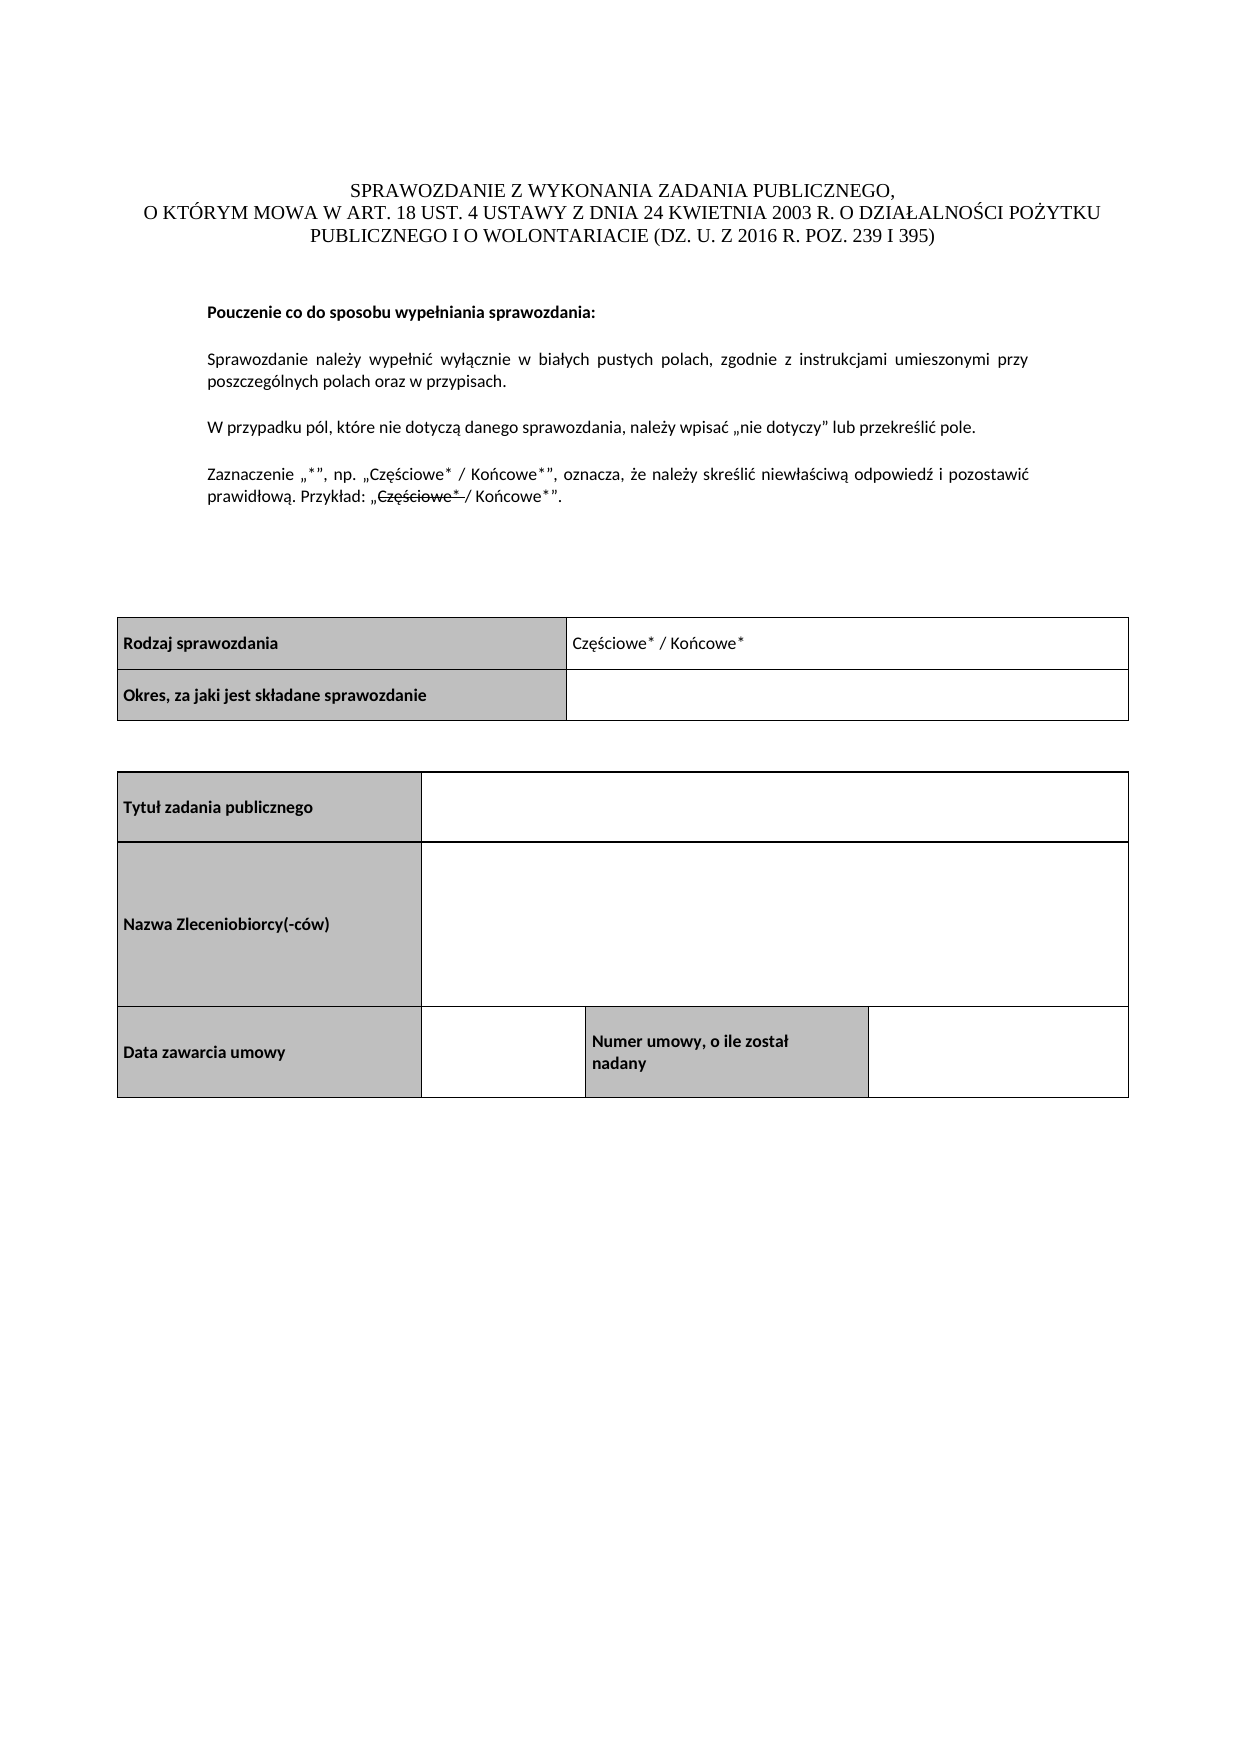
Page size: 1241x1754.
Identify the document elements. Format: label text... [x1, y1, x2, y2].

table_cell Pouczenie co do sposobu wypełniania sprawozdania: Sprawozdanie należy wypełnić wyłącznie w białych pustych polach, zgodnie z instrukcjami umieszonymi przy poszczególnych polach oraz w przypisach. W przypadku pól, które nie dotyczą danego sprawozdania, należy wpisać „nie dotyczy” lub przekreślić pole. Zaznaczenie „*”, np. „Częściowe* / Końcowe*”, oznacza, że należy skreślić niewłaściwą odpowiedź i pozostawić prawidłową. Przykład: „Częściowe* / Końcowe*”. [117, 277, 1128, 617]
table_cell [117, 721, 1128, 771]
table_cell Okres, za jaki jest składane sprawozdanie [118, 670, 566, 720]
table_cell Rodzaj sprawozdania [118, 618, 566, 669]
table_cell [422, 1007, 585, 1097]
table_cell [422, 843, 1128, 1006]
table_cell Data zawarcia umowy [118, 1007, 421, 1097]
table_cell [567, 670, 1128, 720]
table_cell Numer umowy, o ile został nadany [586, 1007, 868, 1097]
table_cell Tytuł zadania publicznego [118, 773, 421, 841]
table_cell Nazwa Zleceniobiorcy(-ców) [118, 843, 421, 1006]
table_cell Częściowe* / Końcowe* [567, 618, 1128, 669]
table_header SPRAWOZDANIE Z WYKONANIA ZADANIA PUBLICZNEGO, O KTÓRYM MOWA W ART. 18 UST. 4 USTAWY Z DNIA 24 KWIETNIA 2003 R. O DZIAŁALNOŚCI POŻYTKU PUBLICZNEGO I O WOLONTARIACIE (DZ. U. Z 2016 R. POZ. 239 I 395) [117, 149, 1128, 277]
table_cell [869, 1007, 1128, 1097]
table_cell [422, 773, 1128, 841]
